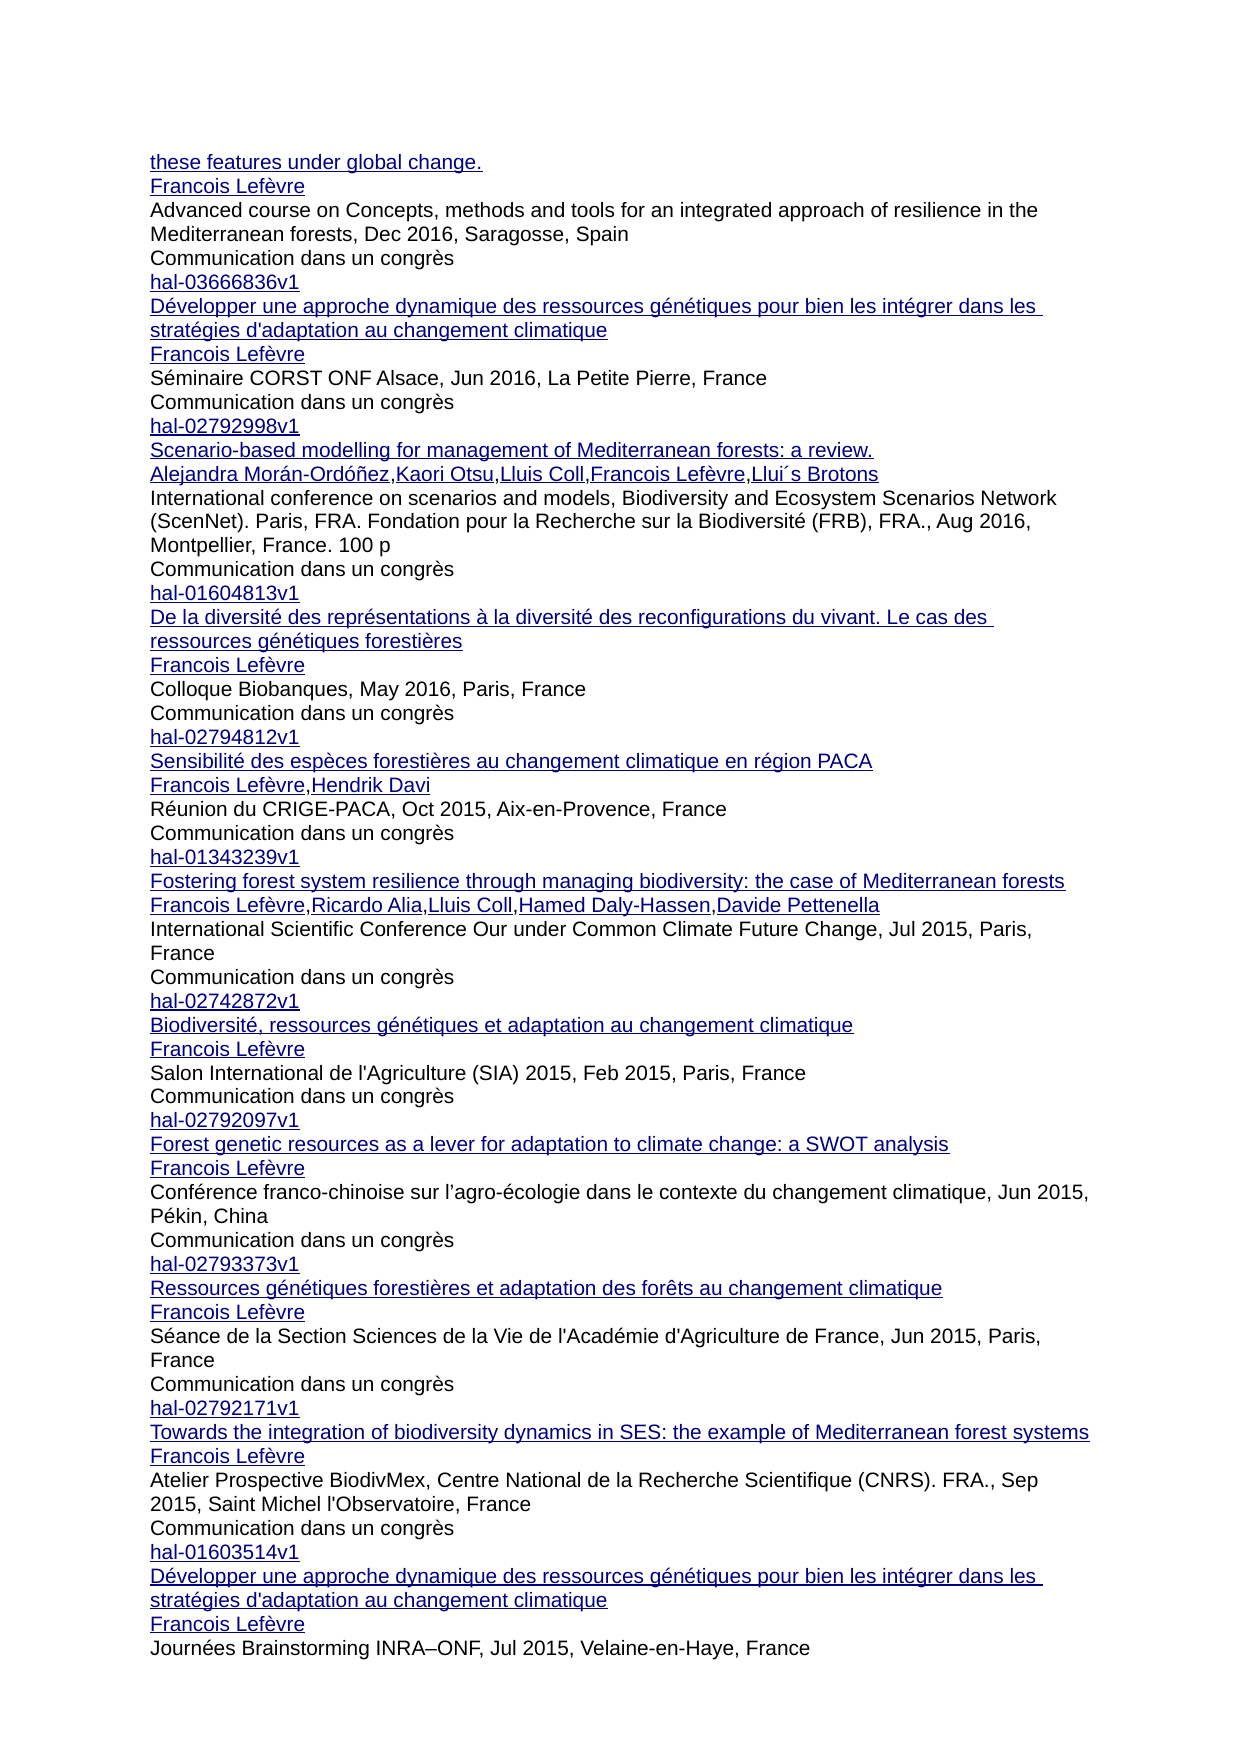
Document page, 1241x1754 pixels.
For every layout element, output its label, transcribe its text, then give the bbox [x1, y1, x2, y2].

table_cell De la diversité des représentations à la diversité des reconfigurations du vivant. Le cas des ressources génétiques forestières Francois Lefèvre Colloque Biobanques, May 2016, Paris, France Communication dans un congrès hal-02794812v1 [150, 605, 1090, 749]
table_cell Développer une approche dynamique des ressources génétiques pour bien les intégrer dans les stratégies d'adaptation au changement climatique Francois Lefèvre Journées Brainstorming INRA–ONF, Jul 2015, Velaine-en-Haye, France [150, 1564, 1090, 1659]
table_cell Forest genetic resources as a lever for adaptation to climate change: a SWOT analysis Francois Lefèvre Conférence franco-chinoise sur l’agro-écologie dans le contexte du changement climatique, Jun 2015, Pékin, China Communication dans un congrès hal-02793373v1 [150, 1132, 1090, 1276]
table_cell Towards the integration of biodiversity dynamics in SES: the example of Mediterranean forest systems [150, 1420, 1090, 1441]
table_cell Scenario-based modelling for management of Mediterranean forests: a review. Alejandra Morán-Ordóñez,Kaori Otsu,Lluis Coll,Francois Lefèvre,Llui´s Brotons International conference on scenarios and models, Biodiversity and Ecosystem Scenarios Network (ScenNet). Paris, FRA. Fondation pour la Recherche sur la Biodiversité (FRB), FRA., Aug 2016, Montpellier, France. 100 p Communication dans un congrès hal-01604813v1 [150, 438, 1090, 605]
table_cell Resilience and stability in the integrated frame of the social-ecological system : challenges managing these features under global change. Francois Lefèvre Advanced course on Concepts, methods and tools for an integrated approach of resilience in the Mediterranean forests, Dec 2016, Saragosse, Spain Communication dans un congrès hal-03666836v1 [150, 150, 1090, 294]
table_cell Fostering forest system resilience through managing biodiversity: the case of Mediterranean forests Francois Lefèvre,Ricardo Alia,Lluis Coll,Hamed Daly-Hassen,Davide Pettenella International Scientific Conference Our under Common Climate Future Change, Jul 2015, Paris, France Communication dans un congrès hal-02742872v1 [150, 869, 1090, 1012]
table_cell Biodiversité, ressources génétiques et adaptation au changement climatique Francois Lefèvre Salon International de l'Agriculture (SIA) 2015, Feb 2015, Paris, France Communication dans un congrès hal-02792097v1 [150, 1013, 1090, 1132]
table_cell Francois Lefèvre Atelier Prospective BiodivMex, Centre National de la Recherche Scientifique (CNRS). FRA., Sep 2015, Saint Michel l'Observatoire, France Communication dans un congrès hal-01603514v1 [150, 1442, 1090, 1563]
table_cell Ressources génétiques forestières et adaptation des forêts au changement climatique Francois Lefèvre Séance de la Section Sciences de la Vie de l'Académie d'Agriculture de France, Jun 2015, Paris, France Communication dans un congrès hal-02792171v1 [150, 1276, 1090, 1420]
table_cell Sensibilité des espèces forestières au changement climatique en région PACA Francois Lefèvre,Hendrik Davi Réunion du CRIGE-PACA, Oct 2015, Aix-en-Provence, France Communication dans un congrès hal-01343239v1 [150, 749, 1090, 869]
table_cell Développer une approche dynamique des ressources génétiques pour bien les intégrer dans les stratégies d'adaptation au changement climatique Francois Lefèvre Séminaire CORST ONF Alsace, Jun 2016, La Petite Pierre, France Communication dans un congrès hal-02792998v1 [150, 294, 1090, 437]
